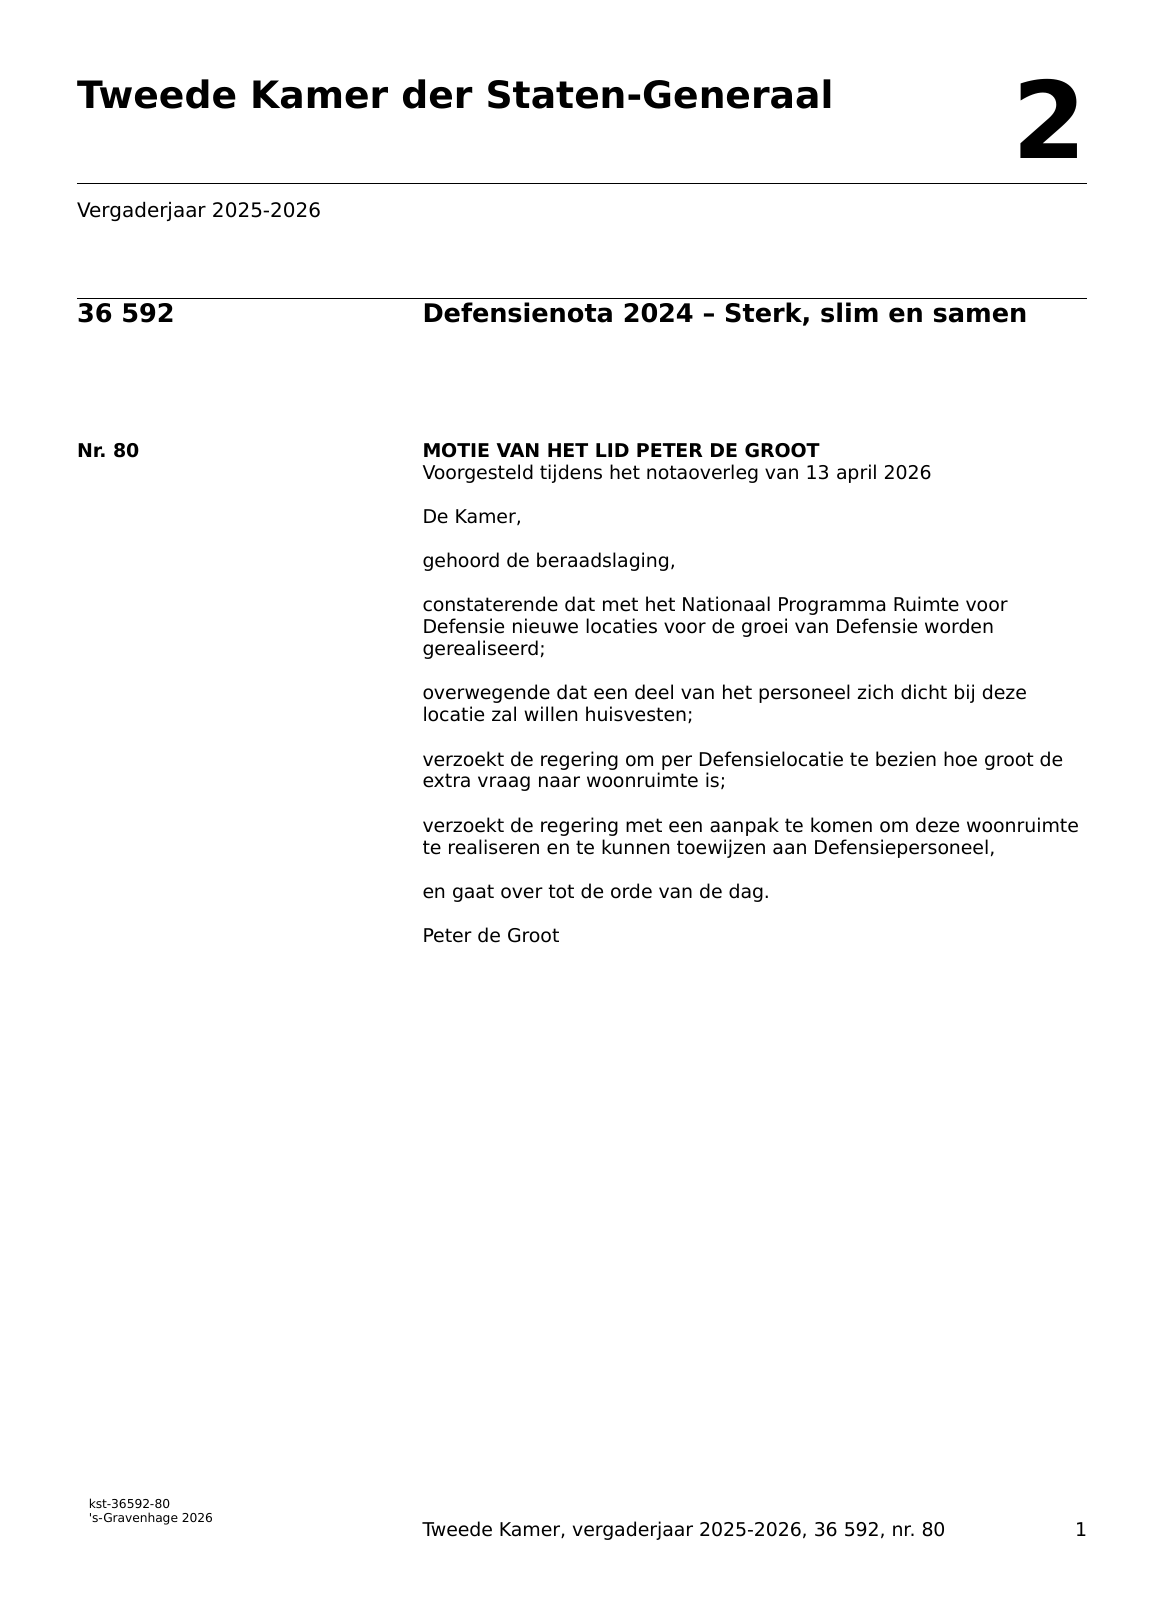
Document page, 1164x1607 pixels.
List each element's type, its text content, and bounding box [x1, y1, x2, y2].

text en gaat over tot de orde van de dag. [422, 881, 1087, 903]
table_header Tweede Kamer der Staten-Generaal [77, 59, 886, 183]
table_header 2 [886, 59, 1087, 183]
subtitle 36 592 Defensienota 2024 – Sterk, slim en samen [77, 299, 1087, 329]
text De Kamer, [422, 506, 1087, 528]
subtitle Nr. 80 MOTIE VAN HET LID PETER DE GROOT [77, 440, 1087, 462]
text kst-36592-80 [88, 1497, 323, 1511]
text Peter de Groot [422, 925, 1087, 947]
text overwegende dat een deel van het personeel zich dicht bij deze locatie zal willen huisvesten; [422, 682, 1087, 726]
text verzoekt de regering om per Defensielocatie te bezien hoe groot de extra vraag naar woonruimte is; [422, 748, 1087, 792]
table_cell Vergaderjaar 2025-2026 [77, 184, 1087, 298]
text gehoord de beraadslaging, [422, 550, 1087, 572]
text constaterende dat met het Nationaal Programma Ruimte voor Defensie nieuwe locaties voor de groei van Defensie worden gerealiseerd; [422, 594, 1087, 660]
text 's-Gravenhage 2026 [88, 1511, 323, 1525]
text Voorgesteld tijdens het notaoverleg van 13 april 2026 [422, 462, 1087, 484]
text verzoekt de regering met een aanpak te komen om deze woonruimte te realiseren en te kunnen toewijzen aan Defensiepersoneel, [422, 814, 1087, 858]
